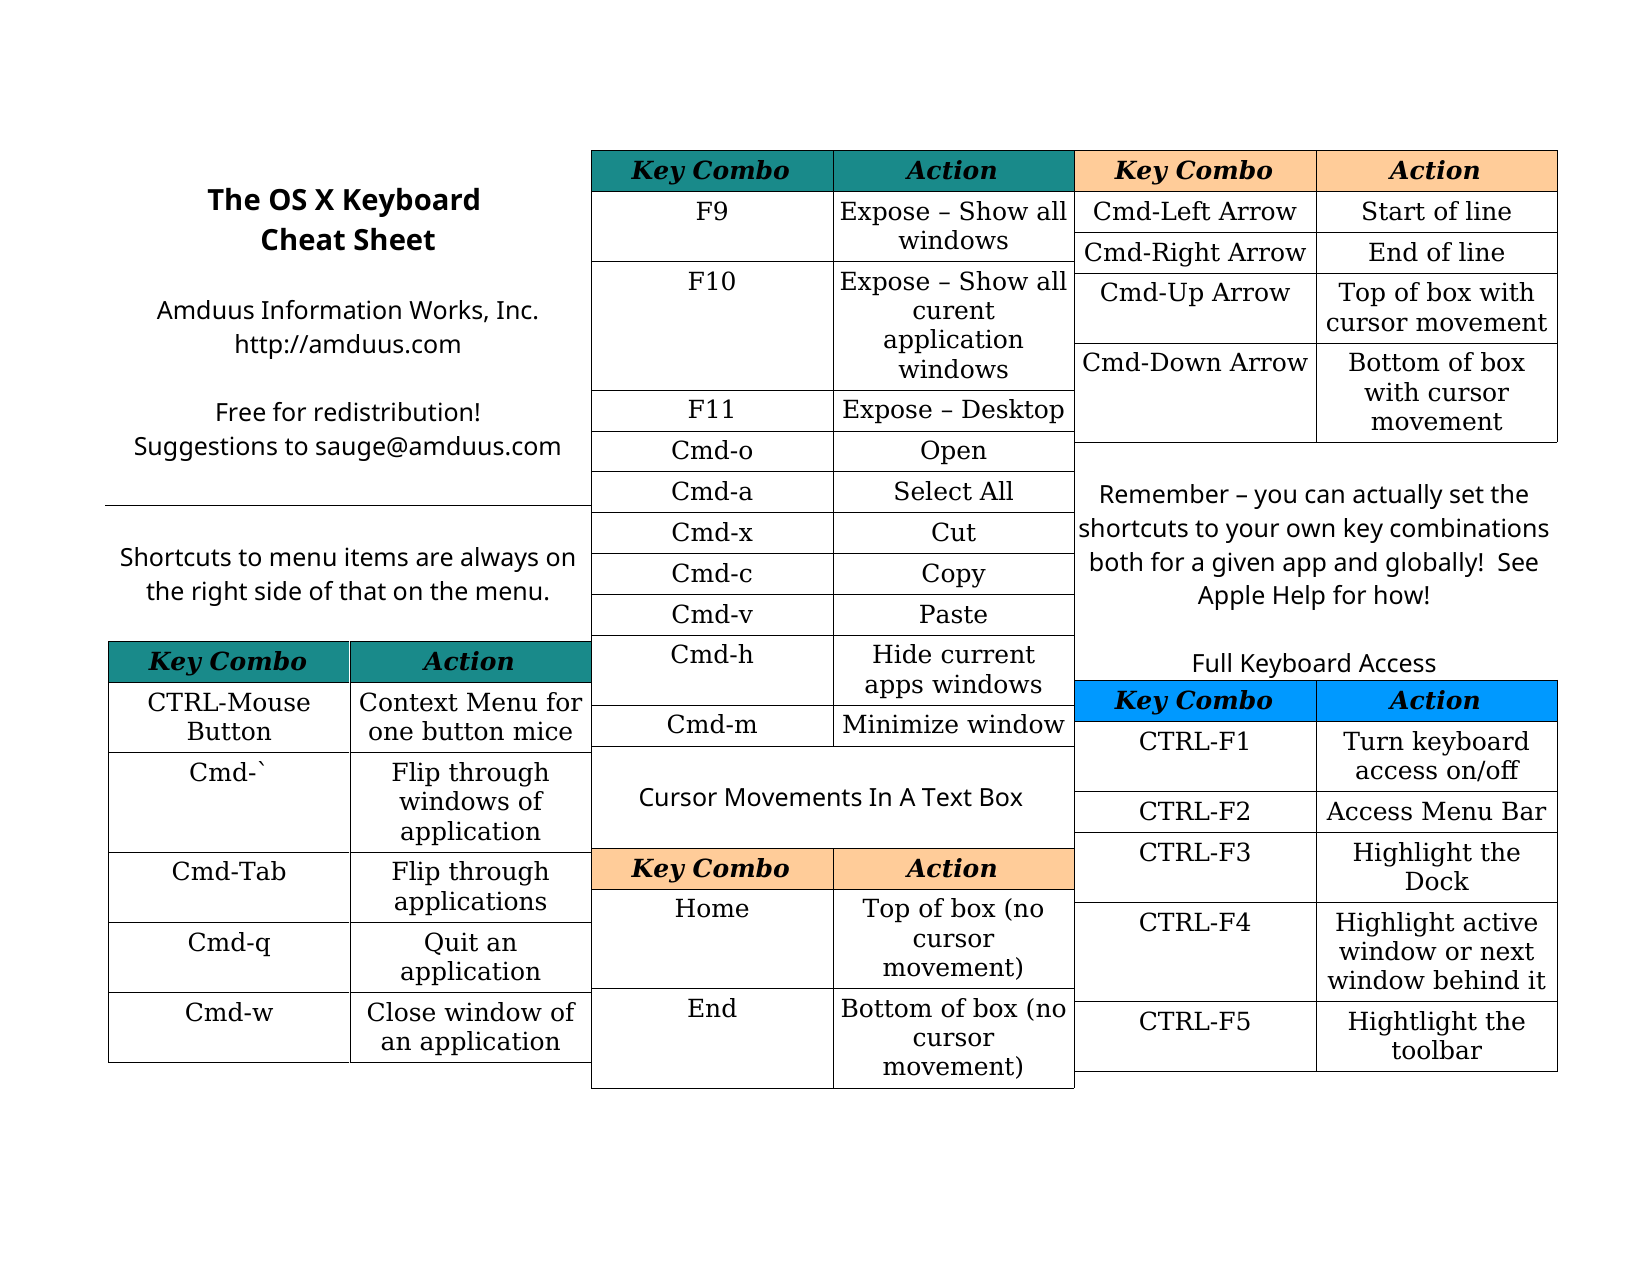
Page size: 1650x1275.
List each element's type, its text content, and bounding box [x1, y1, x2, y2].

text Cursor Movements In A Text Box [592, 780, 1074, 814]
table_cell End [592, 989, 833, 1088]
table_cell Cmd-h [592, 636, 833, 705]
table_cell Home [592, 890, 833, 988]
text http://amduus.com [105, 327, 591, 361]
table_cell Close window of an application [351, 993, 591, 1062]
table_cell Cmd-m [592, 706, 833, 746]
table_cell CTRL-F1 [1075, 722, 1316, 791]
table_cell Cmd-c [592, 554, 833, 594]
table_header Key Combo [1075, 151, 1316, 191]
table_cell Bottom of box (no cursor movement) [834, 989, 1074, 1088]
table_cell CTRL-F3 [1075, 833, 1316, 902]
table_cell Highlight the Dock [1317, 833, 1557, 902]
table_cell F10 [592, 262, 833, 390]
table_cell Cmd-Left Arrow [1075, 192, 1316, 232]
table_cell Cmd-q [109, 923, 349, 992]
table_cell CTRL-F5 [1075, 1002, 1316, 1071]
table_header Action [351, 642, 591, 682]
table_cell Top of box with cursor movement [1317, 274, 1557, 343]
table_cell Cmd-w [109, 993, 349, 1062]
table_cell CTRL-F4 [1075, 903, 1316, 1001]
table_cell Context Menu for one button mice [351, 683, 591, 752]
text Cheat Sheet [105, 219, 591, 259]
table_header Key Combo [592, 849, 833, 889]
table_cell Start of line [1317, 192, 1557, 232]
text Shortcuts to menu items are always on the right side of that on the menu. [105, 539, 591, 607]
table_cell F11 [592, 391, 833, 431]
table_header Action [1317, 681, 1557, 721]
table_cell Expose – Show all curent application windows [834, 262, 1074, 390]
table_cell Open [834, 432, 1074, 471]
table_cell Highlight active window or next window behind it [1317, 903, 1557, 1001]
table_cell Expose – Desktop [834, 391, 1074, 431]
text Amduus Information Works, Inc. [105, 293, 591, 327]
table_cell Minimize window [834, 706, 1074, 746]
table_cell Hide current apps windows [834, 636, 1074, 705]
table_header Action [834, 151, 1074, 191]
text Free for redistribution! [105, 395, 591, 429]
table_cell Top of box (no cursor movement) [834, 890, 1074, 988]
table_header Key Combo [1075, 681, 1316, 721]
table_cell Cmd-` [109, 753, 349, 852]
table_cell Cmd-Right Arrow [1075, 233, 1316, 273]
table_cell Copy [834, 554, 1074, 594]
table_cell End of line [1317, 233, 1557, 273]
table_cell Turn keyboard access on/off [1317, 722, 1557, 791]
table_cell Access Menu Bar [1317, 792, 1557, 832]
table_cell CTRL-Mouse Button [109, 683, 349, 752]
table_cell Cut [834, 513, 1074, 553]
text Suggestions to sauge@amduus.com [105, 429, 591, 463]
table_cell Cmd-a [592, 472, 833, 512]
table_cell CTRL-F2 [1075, 792, 1316, 832]
table_cell Flip through windows of application [351, 753, 591, 852]
table_cell Expose – Show all windows [834, 192, 1074, 261]
table_header Action [834, 849, 1074, 889]
table_cell Hightlight the toolbar [1317, 1002, 1557, 1071]
text Full Keyboard Access [1075, 646, 1557, 680]
table_cell Bottom of box with cursor movement [1317, 344, 1557, 442]
table_header Key Combo [592, 151, 833, 191]
table_cell Paste [834, 595, 1074, 635]
table_cell Cmd-v [592, 595, 833, 635]
table_cell Flip through applications [351, 853, 591, 922]
table_cell Cmd-o [592, 432, 833, 471]
table_header Key Combo [109, 642, 349, 682]
table_cell Cmd-Up Arrow [1075, 274, 1316, 343]
text The OS X Keyboard [105, 179, 591, 219]
text Remember – you can actually set the shortcuts to your own key combinations both for a given app and globally! See Apple Help for how! [1075, 476, 1557, 612]
table_cell Quit an application [351, 923, 591, 992]
table_cell Select All [834, 472, 1074, 512]
table_cell Cmd-Tab [109, 853, 349, 922]
table_header Action [1317, 151, 1557, 191]
table_cell Cmd-Down Arrow [1075, 344, 1316, 442]
table_cell F9 [592, 192, 833, 261]
table_cell Cmd-x [592, 513, 833, 553]
